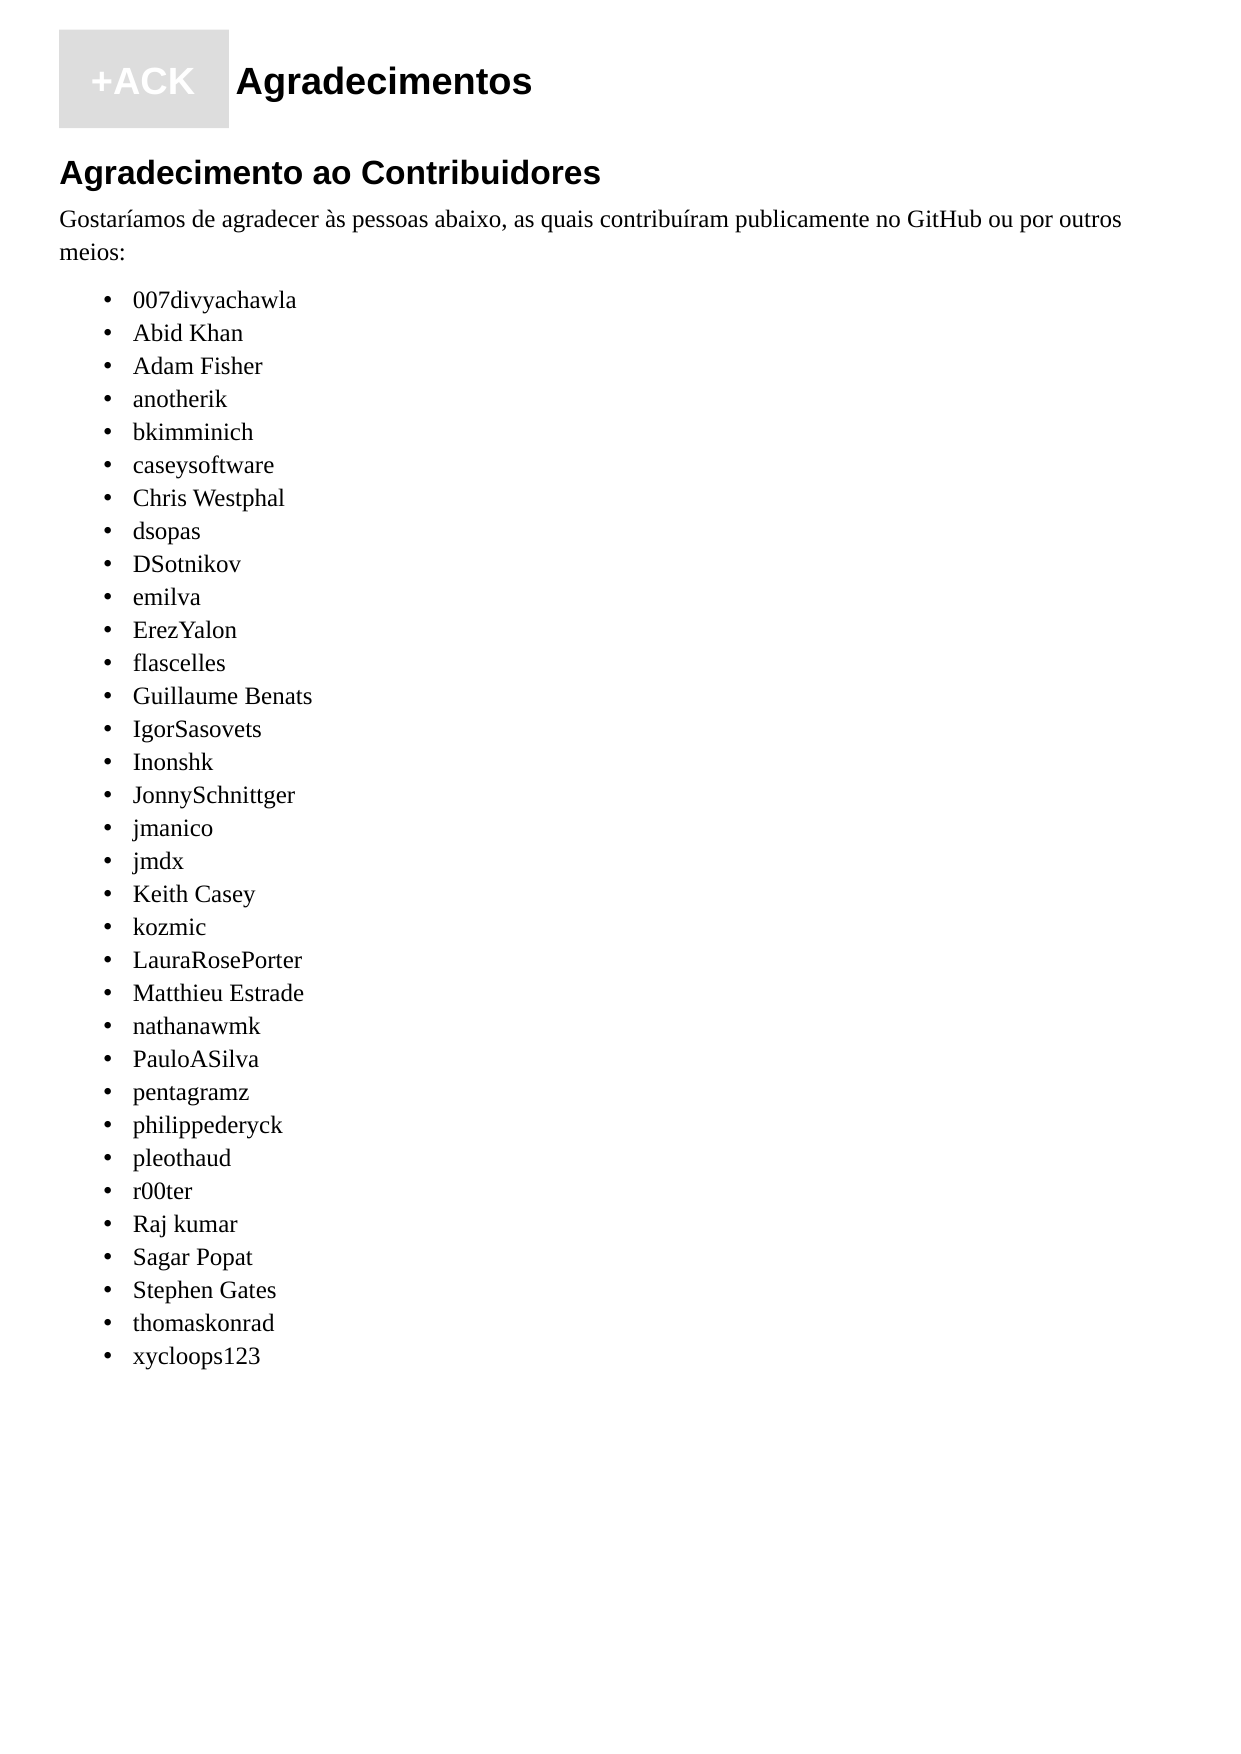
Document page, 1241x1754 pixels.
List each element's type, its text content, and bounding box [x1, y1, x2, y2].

list Keith Casey [103, 879, 1181, 908]
list Stephen Gates [103, 1275, 1181, 1304]
list xycloops123 [103, 1341, 1181, 1370]
list LauraRosePorter [103, 945, 1181, 974]
list nathanawmk [103, 1011, 1181, 1040]
list jmdx [103, 846, 1181, 875]
list IgorSasovets [103, 714, 1181, 743]
list Chris Westphal [103, 483, 1181, 512]
list caseysoftware [103, 450, 1181, 479]
subtitle Agradecimento ao Contribuidores [59, 153, 1181, 192]
list Matthieu Estrade [103, 978, 1181, 1007]
list pleothaud [103, 1143, 1181, 1172]
list DSotnikov [103, 549, 1181, 578]
text Gostaríamos de agradecer às pessoas abaixo, as quais contribuíram publicamente no GitHub ou por outros meios: [59, 204, 1181, 266]
list Adam Fisher [103, 351, 1181, 379]
list Sagar Popat [103, 1242, 1181, 1271]
list dsopas [103, 516, 1181, 545]
list philippederyck [103, 1110, 1181, 1139]
list emilva [103, 582, 1181, 611]
list bkimminich [103, 417, 1181, 446]
list kozmic [103, 912, 1181, 941]
list PauloASilva [103, 1044, 1181, 1073]
list anotherik [103, 384, 1181, 413]
list flascelles [103, 648, 1181, 677]
list pentagramz [103, 1077, 1181, 1106]
list Raj kumar [103, 1209, 1181, 1238]
list Guillaume Benats [103, 681, 1181, 710]
list JonnySchnittger [103, 780, 1181, 809]
list thomaskonrad [103, 1308, 1181, 1337]
list ErezYalon [103, 615, 1181, 644]
list r00ter [103, 1176, 1181, 1205]
list 007divyachawla [103, 285, 1181, 313]
list Abid Khan [103, 318, 1181, 347]
list Inonshk [103, 747, 1181, 776]
list jmanico [103, 813, 1181, 842]
